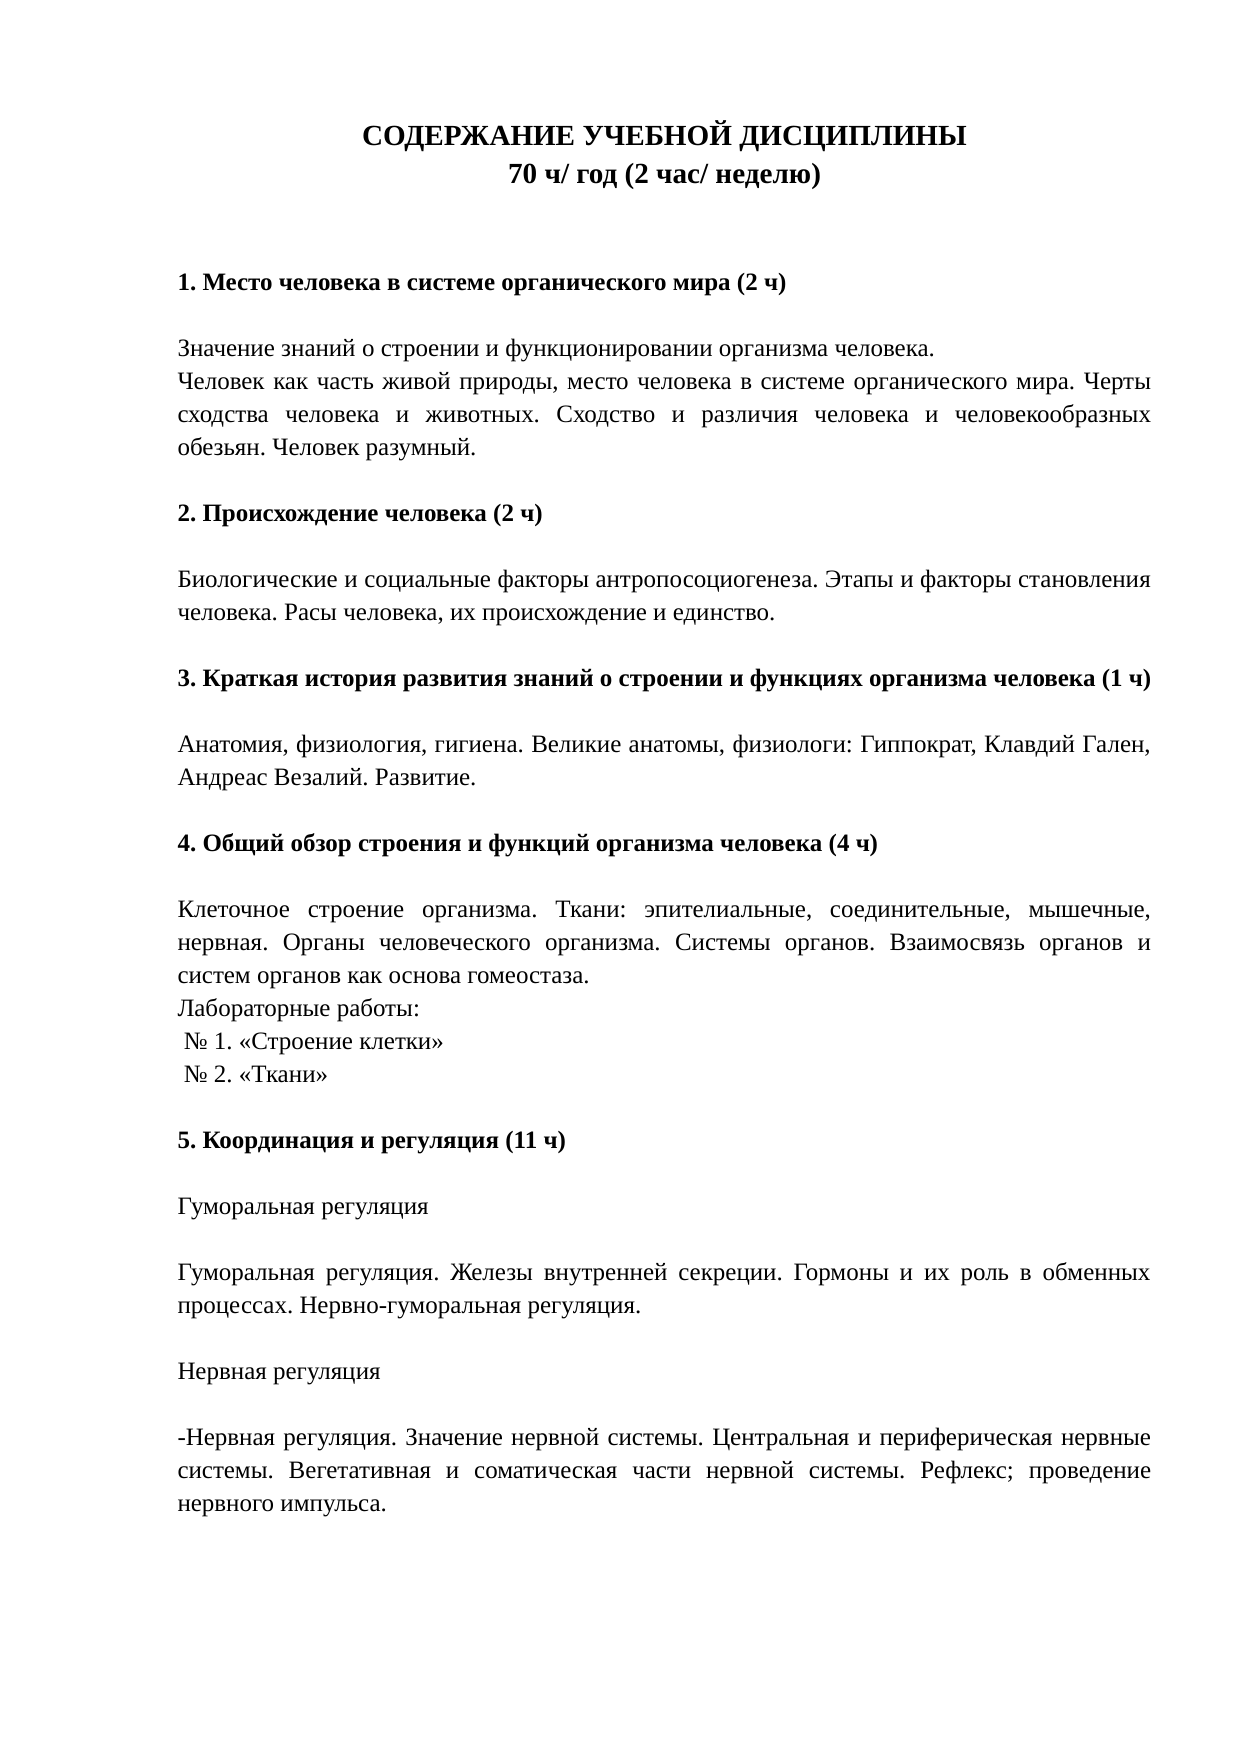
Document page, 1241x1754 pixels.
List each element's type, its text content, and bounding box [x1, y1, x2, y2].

text Анатомия, физиология, гигиена. Великие анатомы, физиологи: Гиппократ, Клавдий Гален, Андреас Везалий. Развитие. [177, 729, 1152, 791]
text 5. Координация и регуляция (11 ч) [177, 1125, 1152, 1154]
text Гуморальная регуляция [177, 1191, 1152, 1220]
text 3. Краткая история развития знаний о строении и функциях организма человека (1 ч) [177, 663, 1152, 692]
text Нервная регуляция [177, 1356, 1152, 1385]
text 70 ч/ год (2 час/ неделю) [177, 157, 1152, 190]
text -Нервная регуляция. Значение нервной системы. Центральная и периферическая нервные системы. Вегетативная и соматическая части нервной системы. Рефлекс; проведение нервного импульса. [177, 1422, 1152, 1517]
text 1. Место человека в системе органического мира (2 ч) [177, 267, 1152, 296]
text Клеточное строение организма. Ткани: эпителиальные, соединительные, мышечные, нервная. Органы человеческого организма. Системы органов. Взаимосвязь органов и систем органов как основа гомеостаза. [177, 894, 1152, 989]
text СОДЕРЖАНИЕ УЧЕБНОЙ ДИСЦИПЛИНЫ [177, 118, 1152, 152]
text № 1. «Строение клетки» [177, 1026, 1152, 1055]
text Гуморальная регуляция. Железы внутренней секреции. Гормоны и их роль в обменных процессах. Нервно-гуморальная регуляция. [177, 1257, 1152, 1319]
text Человек как часть живой природы, место человека в системе органического мира. Черты сходства человека и животных. Сходство и различия человека и человекообразных обезьян. Человек разумный. [177, 366, 1152, 461]
text 2. Происхождение человека (2 ч) [177, 498, 1152, 527]
text 4. Общий обзор строения и функций организма человека (4 ч) [177, 828, 1152, 857]
text № 2. «Ткани» [177, 1059, 1152, 1088]
text Лабораторные работы: [177, 993, 1152, 1022]
text Биологические и социальные факторы антропосоциогенеза. Этапы и факторы становления человека. Расы человека, их происхождение и единство. [177, 564, 1152, 626]
text Значение знаний о строении и функционировании организма человека. [177, 333, 1152, 362]
